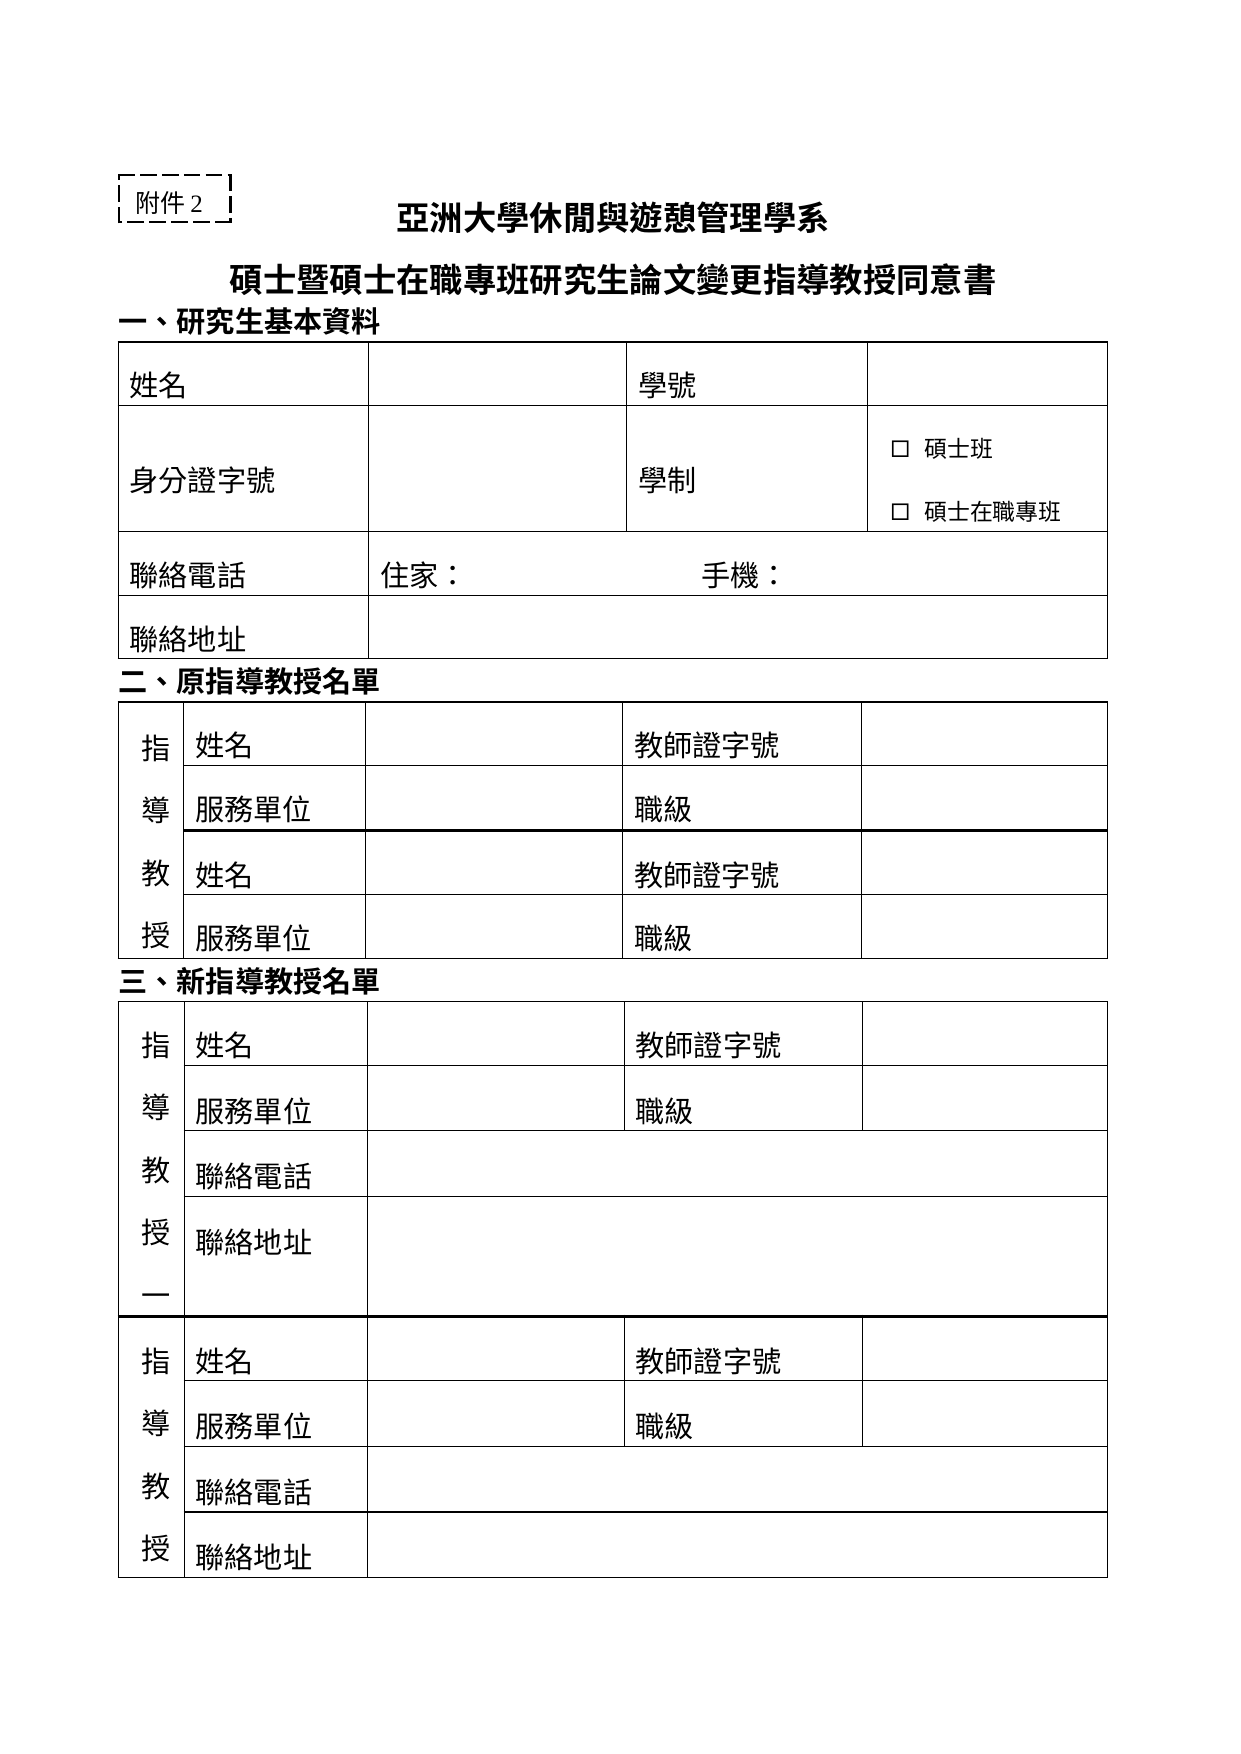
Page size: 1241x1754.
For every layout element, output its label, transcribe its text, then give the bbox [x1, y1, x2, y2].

table_cell [862, 766, 1107, 828]
table_cell 住家： 手機： [369, 532, 1107, 594]
table_cell [366, 766, 622, 828]
table_header 教師證字號 [623, 703, 861, 765]
table_cell 姓名 [184, 832, 365, 894]
table_cell [366, 832, 622, 894]
text 附件2 [135, 184, 214, 214]
table_cell 聯絡電話 [119, 532, 368, 594]
table_cell 服務單位 [185, 1066, 367, 1130]
table_cell 姓名 [185, 1318, 367, 1380]
table_cell [863, 1381, 1107, 1446]
table_cell [863, 1318, 1107, 1380]
table_cell [368, 1447, 1107, 1511]
table_header 姓名 [119, 343, 368, 405]
table_cell [862, 895, 1107, 958]
table_cell 指導教授 [119, 1318, 184, 1577]
table_cell 服務單位 [185, 1381, 367, 1446]
table_cell [863, 1066, 1107, 1130]
table_cell [368, 1318, 624, 1380]
table_header 指導教授一 [119, 1002, 184, 1314]
table_header [862, 703, 1107, 765]
table_cell [366, 895, 622, 958]
table_cell  碩士班  碩士在職專班 [868, 406, 1107, 531]
table_cell [369, 406, 626, 531]
table_cell [369, 596, 1107, 658]
table_cell 學制 [627, 406, 867, 531]
text 二、原指導教授名單 [118, 659, 1107, 701]
table_cell 服務單位 [184, 766, 365, 828]
table_header [868, 343, 1107, 405]
table_cell [368, 1381, 624, 1446]
table_header [863, 1002, 1107, 1064]
table_header [369, 343, 626, 405]
table_cell 身分證字號 [119, 406, 368, 531]
table_header 學號 [627, 343, 867, 405]
table_cell 聯絡地址 [185, 1197, 367, 1314]
table_header [368, 1002, 624, 1064]
text 一、研究生基本資料 [118, 299, 1107, 341]
table_cell 聯絡地址 [119, 596, 368, 658]
table_cell 教師證字號 [625, 1318, 862, 1380]
table_cell 聯絡電話 [185, 1447, 367, 1511]
text 三、新指導教授名單 [118, 959, 1107, 1001]
table_cell [368, 1197, 1107, 1314]
table_cell [368, 1513, 1107, 1577]
table_cell [368, 1131, 1107, 1196]
text 碩士暨碩士在職專班研究生論文變更指導教授同意書 [118, 237, 1107, 299]
table_cell 教師證字號 [623, 832, 861, 894]
table_cell 服務單位 [184, 895, 365, 958]
table_cell [368, 1066, 624, 1130]
table_header 姓名 [184, 703, 365, 765]
text 亞洲大學休閒與遊憩管理學系 [118, 174, 1107, 237]
table_header [366, 703, 622, 765]
table_header 姓名 [185, 1002, 367, 1064]
table_cell 職級 [623, 766, 861, 828]
table_cell 聯絡地址 [185, 1513, 367, 1577]
table_cell 聯絡電話 [185, 1131, 367, 1196]
table_cell 職級 [625, 1066, 862, 1130]
table_header 教師證字號 [625, 1002, 862, 1064]
table_cell 職級 [623, 895, 861, 958]
table_header 指導教授 [119, 703, 183, 958]
table_cell 職級 [625, 1381, 862, 1446]
table_cell [862, 832, 1107, 894]
